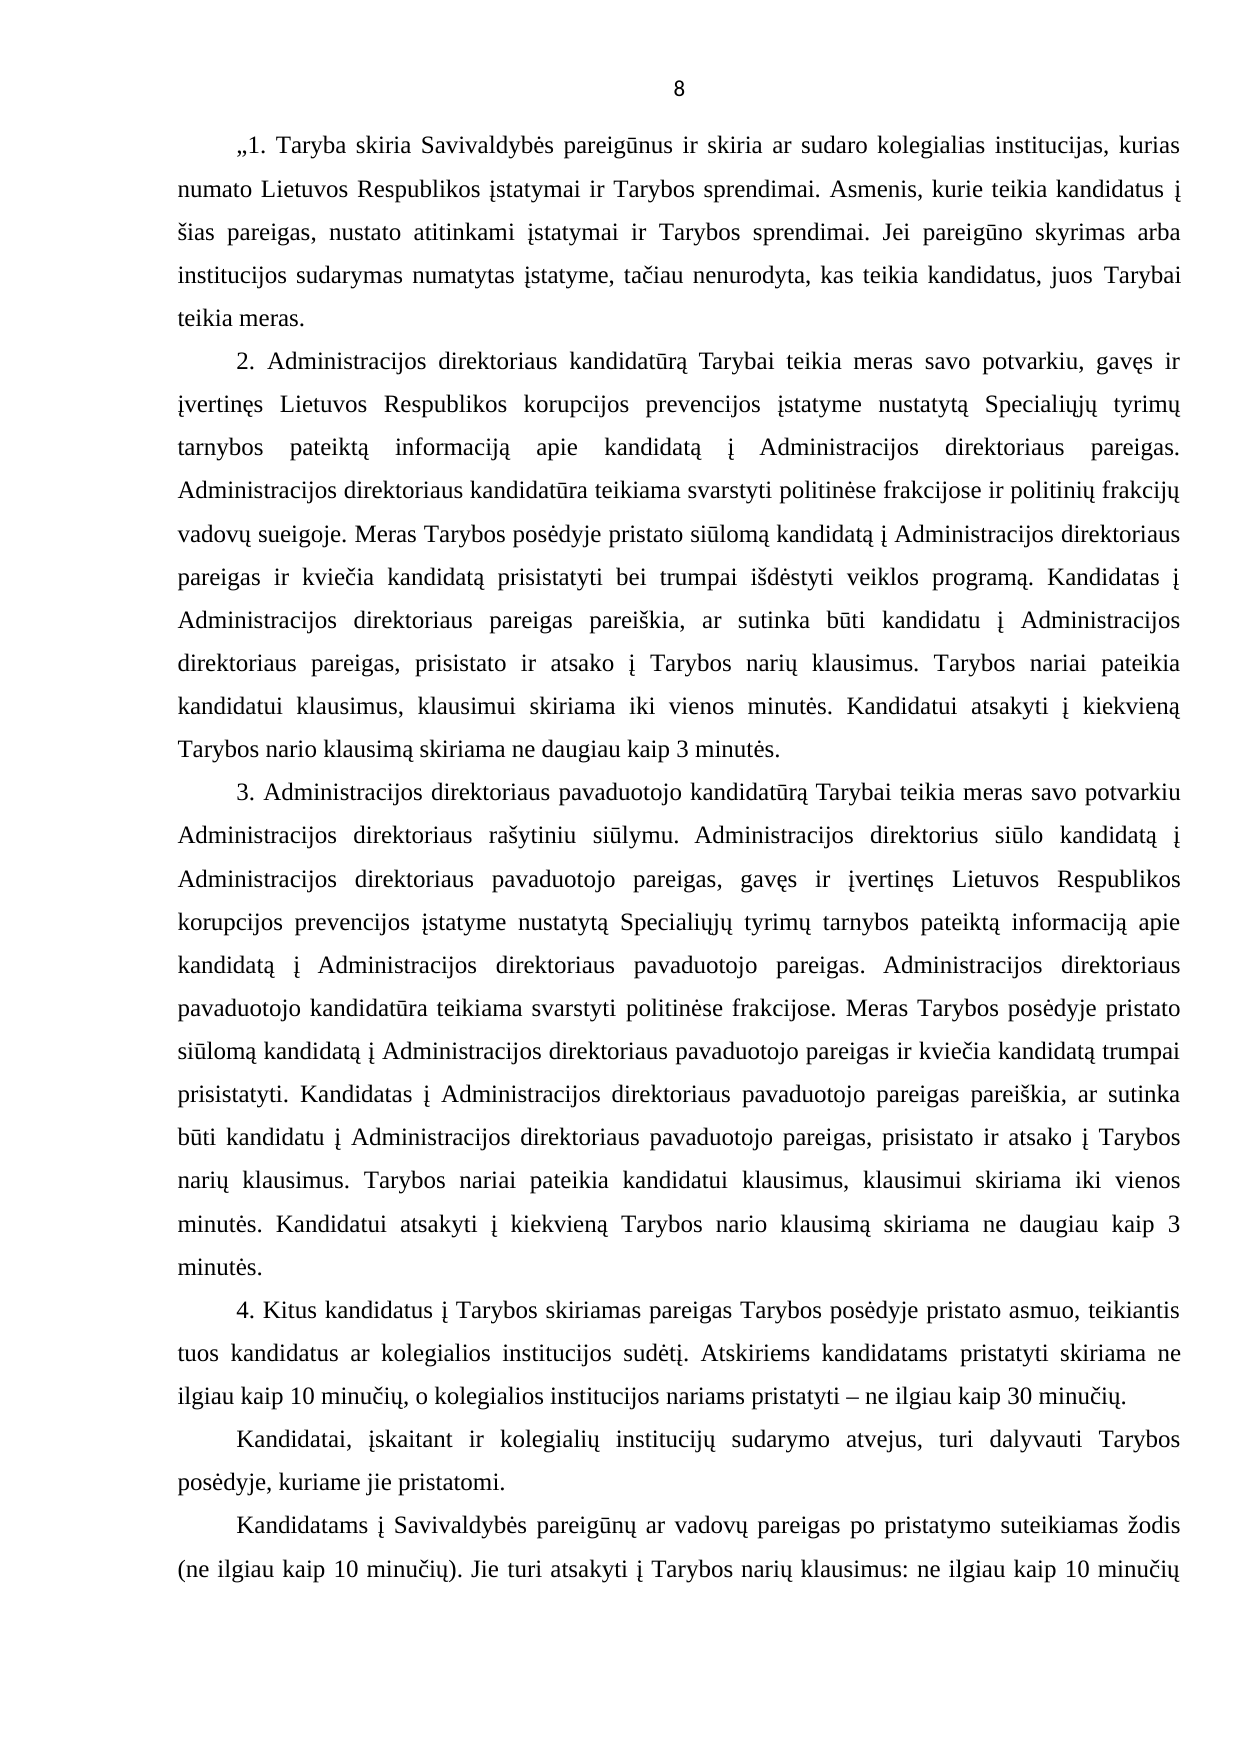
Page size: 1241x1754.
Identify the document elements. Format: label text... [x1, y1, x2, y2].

text Kandidatai, įskaitant ir kolegialių institucijų sudarymo atvejus, turi dalyvauti Tarybos posėdyje, kuriame jie pristatomi. [177, 1424, 1181, 1496]
text 3. Administracijos direktoriaus pavaduotojo kandidatūrą Tarybai teikia meras savo potvarkiu Administracijos direktoriaus rašytiniu siūlymu. Administracijos direktorius siūlo kandidatą į Administracijos direktoriaus pavaduotojo pareigas, gavęs ir įvertinęs Lietuvos Respublikos korupcijos prevencijos įstatyme nustatytą Specialiųjų tyrimų tarnybos pateiktą informaciją apie kandidatą į Administracijos direktoriaus pavaduotojo pareigas. Administracijos direktoriaus pavaduotojo kandidatūra teikiama svarstyti politinėse frakcijose. Meras Tarybos posėdyje pristato siūlomą kandidatą į Administracijos direktoriaus pavaduotojo pareigas ir kviečia kandidatą trumpai prisistatyti. Kandidatas į Administracijos direktoriaus pavaduotojo pareigas pareiškia, ar sutinka būti kandidatu į Administracijos direktoriaus pavaduotojo pareigas, prisistato ir atsako į Tarybos narių klausimus. Tarybos nariai pateikia kandidatui klausimus, klausimui skiriama iki vienos minutės. Kandidatui atsakyti į kiekvieną Tarybos nario klausimą skiriama ne daugiau kaip 3 minutės. [177, 777, 1181, 1281]
text „1. Taryba skiria Savivaldybės pareigūnus ir skiria ar sudaro kolegialias institucijas, kurias numato Lietuvos Respublikos įstatymai ir Tarybos sprendimai. Asmenis, kurie teikia kandidatus į šias pareigas, nustato atitinkami įstatymai ir Tarybos sprendimai. Jei pareigūno skyrimas arba institucijos sudarymas numatytas įstatyme, tačiau nenurodyta, kas teikia kandidatus, juos Tarybai teikia meras. [177, 131, 1181, 332]
text 4. Kitus kandidatus į Tarybos skiriamas pareigas Tarybos posėdyje pristato asmuo, teikiantis tuos kandidatus ar kolegialios institucijos sudėtį. Atskiriems kandidatams pristatyti skiriama ne ilgiau kaip 10 minučių, o kolegialios institucijos nariams pristatyti – ne ilgiau kaip 30 minučių. [177, 1295, 1181, 1410]
text 2. Administracijos direktoriaus kandidatūrą Tarybai teikia meras savo potvarkiu, gavęs ir įvertinęs Lietuvos Respublikos korupcijos prevencijos įstatyme nustatytą Specialiųjų tyrimų tarnybos pateiktą informaciją apie kandidatą į Administracijos direktoriaus pareigas. Administracijos direktoriaus kandidatūra teikiama svarstyti politinėse frakcijose ir politinių frakcijų vadovų sueigoje. Meras Tarybos posėdyje pristato siūlomą kandidatą į Administracijos direktoriaus pareigas ir kviečia kandidatą prisistatyti bei trumpai išdėstyti veiklos programą. Kandidatas į Administracijos direktoriaus pareigas pareiškia, ar sutinka būti kandidatu į Administracijos direktoriaus pareigas, prisistato ir atsako į Tarybos narių klausimus. Tarybos nariai pateikia kandidatui klausimus, klausimui skiriama iki vienos minutės. Kandidatui atsakyti į kiekvieną Tarybos nario klausimą skiriama ne daugiau kaip 3 minutės. [177, 346, 1181, 763]
text Kandidatams į Savivaldybės pareigūnų ar vadovų pareigas po pristatymo suteikiamas žodis (ne ilgiau kaip 10 minučių). Jie turi atsakyti į Tarybos narių klausimus: ne ilgiau kaip 10 minučių [177, 1511, 1181, 1582]
